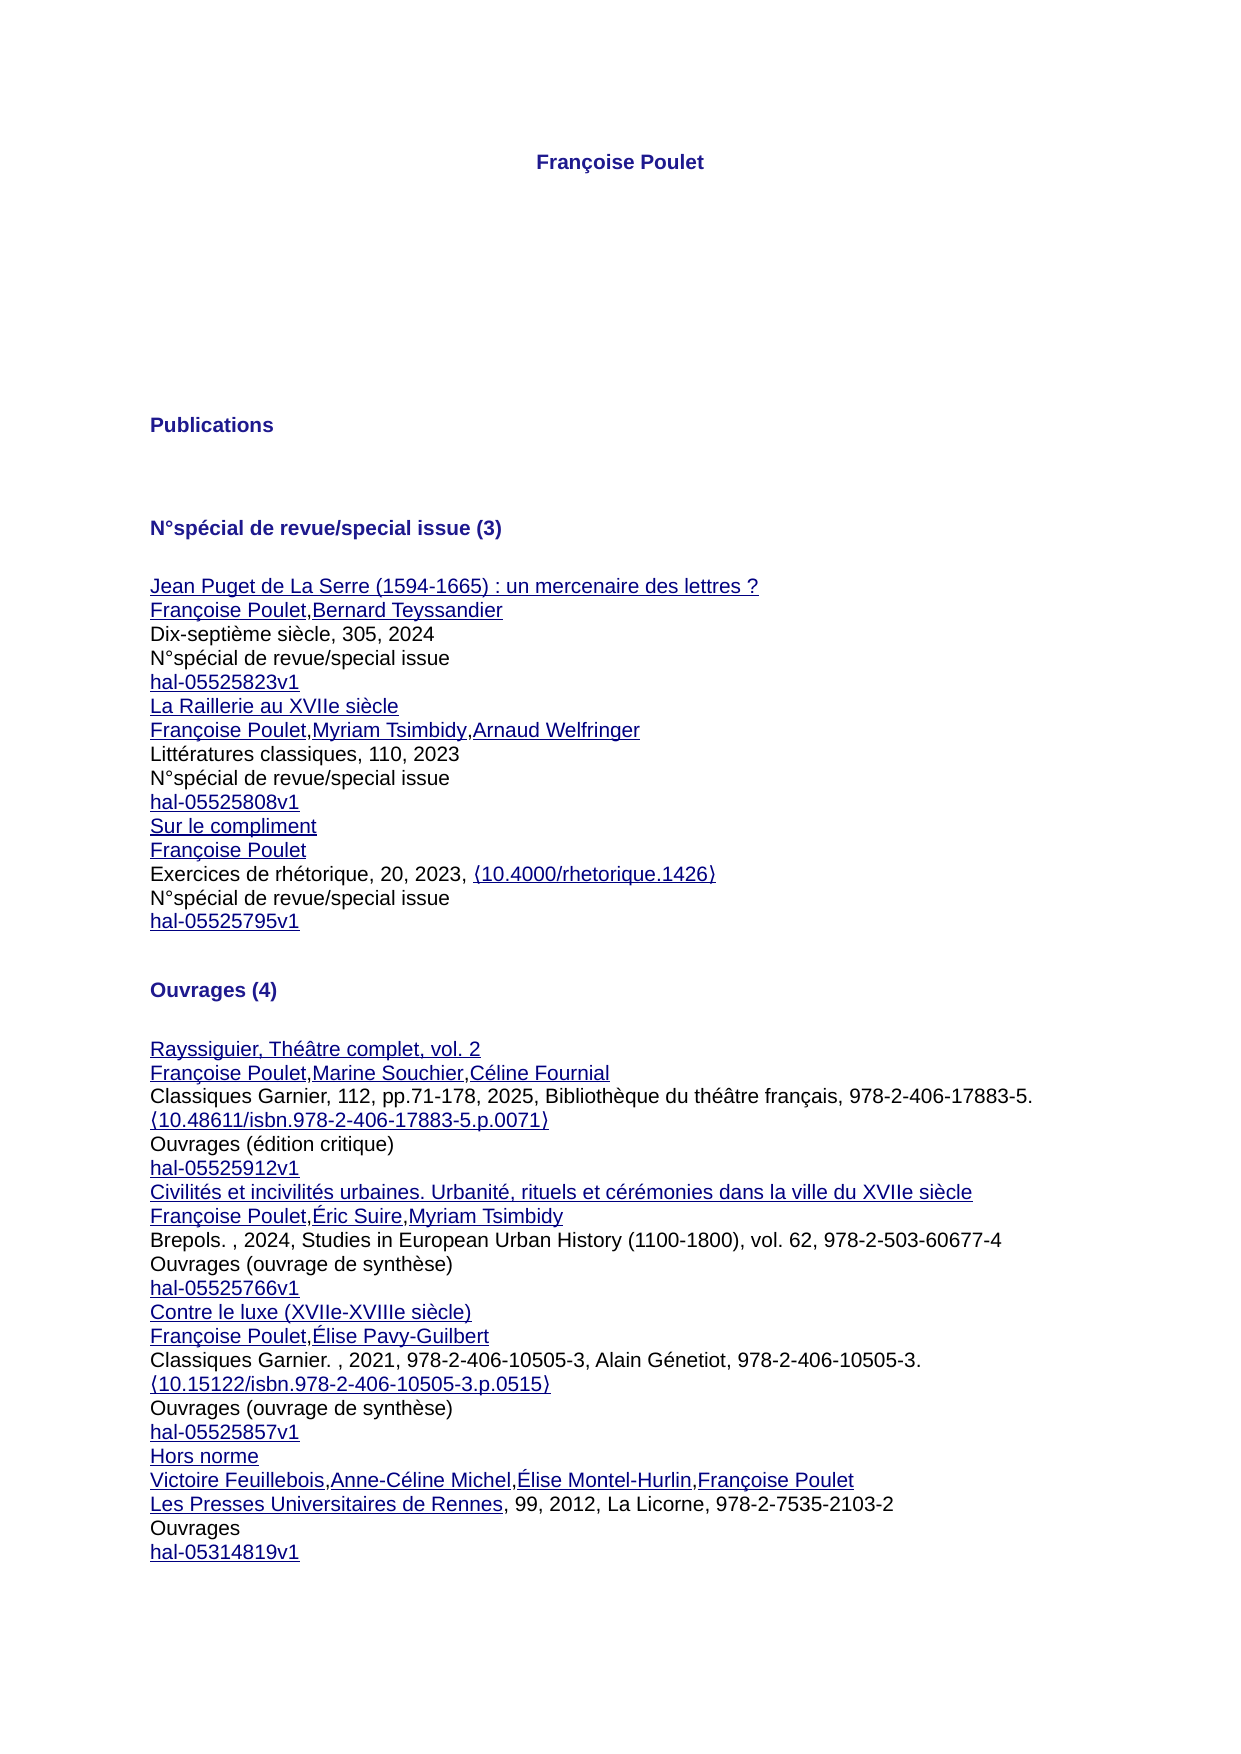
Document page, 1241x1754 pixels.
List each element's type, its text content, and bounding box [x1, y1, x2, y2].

subtitle N°spécial de revue/special issue (3) [150, 516, 1090, 539]
subtitle Françoise Poulet [150, 150, 1090, 174]
table_cell Sur le compliment Françoise Poulet Exercices de rhétorique, 20, 2023, ⟨10.4000/rhetorique.1426⟩ N°spécial de revue/special issue hal-05525795v1 [150, 814, 1090, 933]
table_cell Civilités et incivilités urbaines. Urbanité, rituels et cérémonies dans la ville du XVIIe siècle Françoise Poulet,Éric Suire,Myriam Tsimbidy Brepols. , 2024, Studies in European Urban History (1100-1800), vol. 62, 978-2-503-60677-4 Ouvrages (ouvrage de synthèse) hal-05525766v1 [150, 1180, 1090, 1300]
table_cell Contre le luxe (XVIIe-XVIIIe siècle) Françoise Poulet,Élise Pavy-Guilbert Classiques Garnier. , 2021, 978-2-406-10505-3, Alain Génetiot, 978-2-406-10505-3. ⟨10.15122/isbn.978-2-406-10505-3.p.0515⟩ Ouvrages (ouvrage de synthèse) hal-05525857v1 [150, 1300, 1090, 1444]
subtitle Ouvrages (4) [150, 978, 1090, 1002]
table_header Jean Puget de La Serre (1594-1665) : un mercenaire des lettres ? Françoise Poulet,Bernard Teyssandier Dix-septième siècle, 305, 2024 N°spécial de revue/special issue hal-05525823v1 [150, 574, 1090, 694]
table_cell La Raillerie au XVIIe siècle Françoise Poulet,Myriam Tsimbidy,Arnaud Welfringer Littératures classiques, 110, 2023 N°spécial de revue/special issue hal-05525808v1 [150, 694, 1090, 813]
table_header Rayssiguier, Théâtre complet, vol. 2 Françoise Poulet,Marine Souchier,Céline Fournial Classiques Garnier, 112, pp.71-178, 2025, Bibliothèque du théâtre français, 978-2-406-17883-5. ⟨10.48611/isbn.978-2-406-17883-5.p.0071⟩ Ouvrages (édition critique) hal-05525912v1 [150, 1036, 1090, 1180]
subtitle Publications [150, 412, 1090, 436]
table_cell Hors norme Victoire Feuillebois,Anne-Céline Michel,Élise Montel-Hurlin,Françoise Poulet Les Presses Universitaires de Rennes, 99, 2012, La Licorne, 978-2-7535-2103-2 Ouvrages hal-05314819v1 [150, 1444, 1090, 1563]
